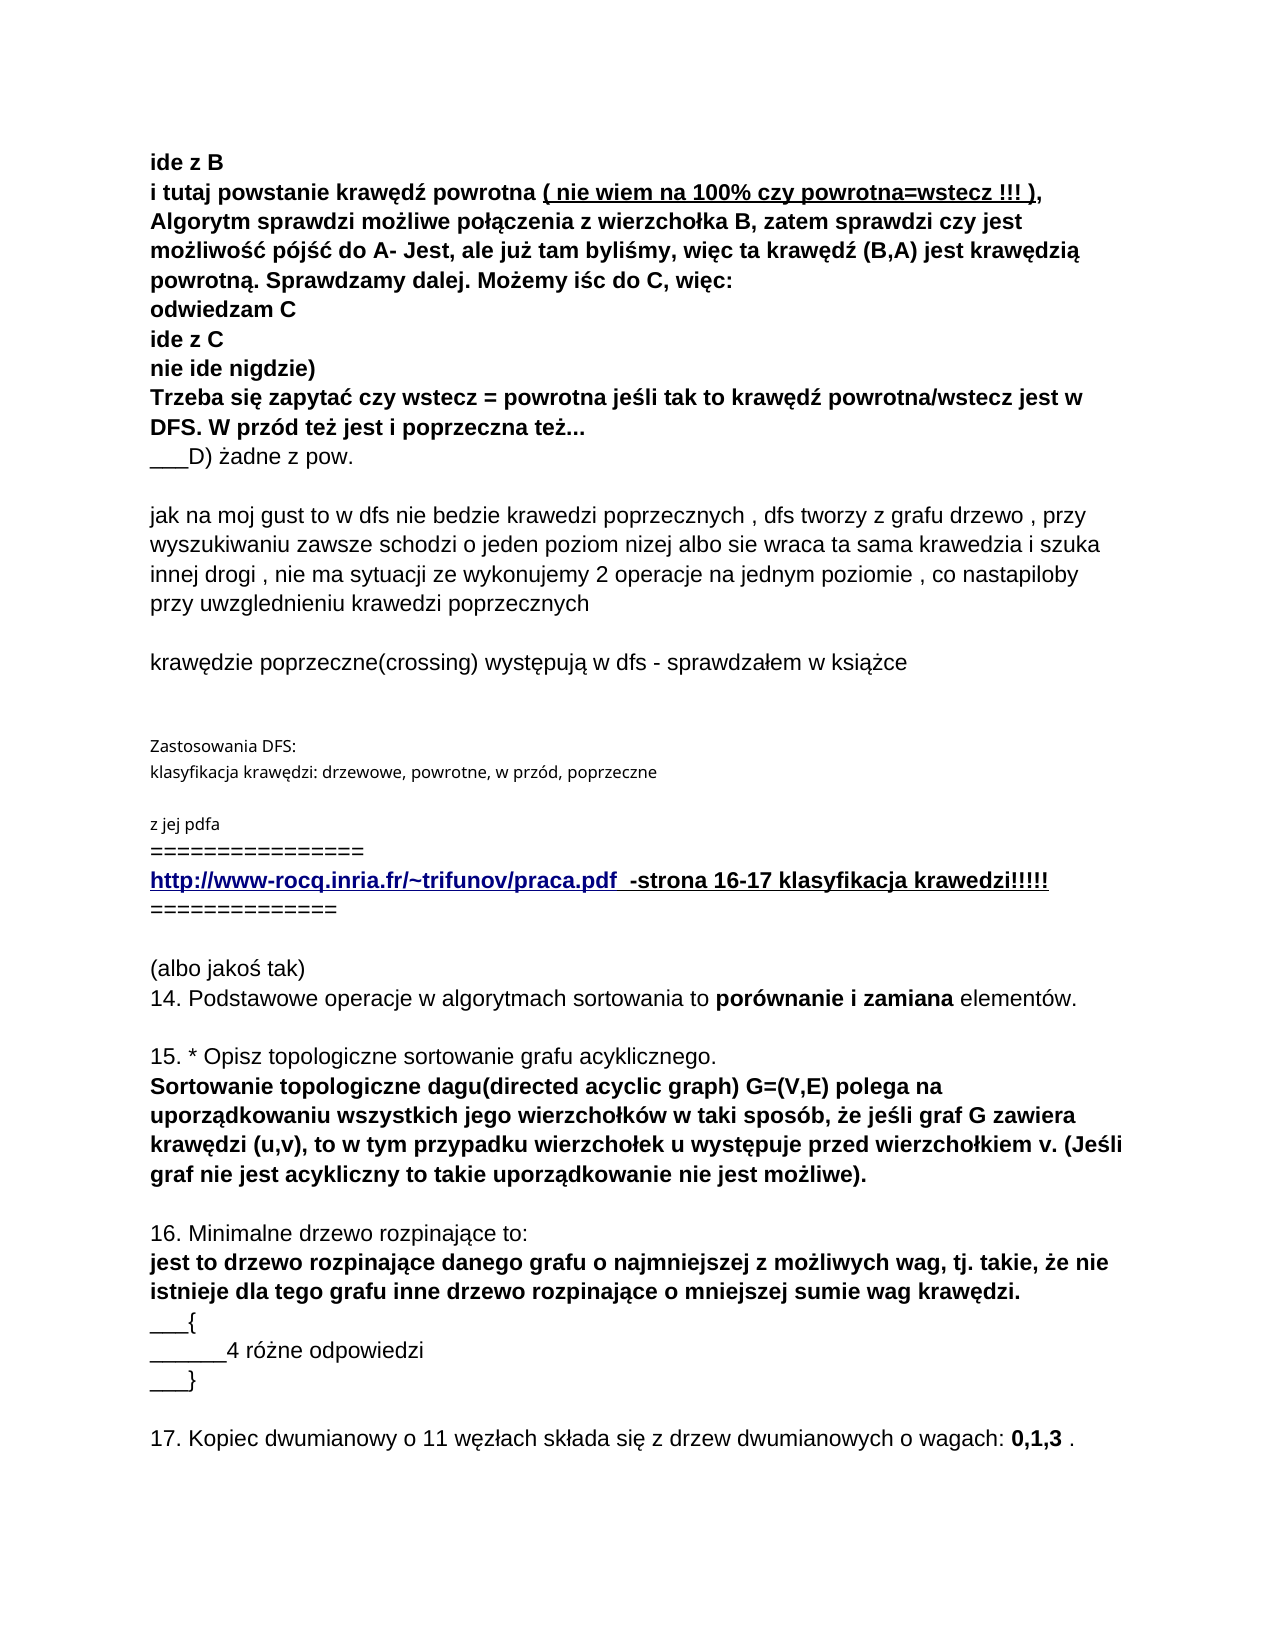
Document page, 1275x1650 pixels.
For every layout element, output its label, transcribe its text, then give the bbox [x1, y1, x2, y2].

text ___{ [150, 1308, 1125, 1334]
text ___} [150, 1367, 1125, 1393]
text ______4 różne odpowiedzi [150, 1338, 1125, 1363]
text ___D) żadne z pow. [150, 444, 1125, 469]
text i tutaj powstanie krawędź powrotna ( nie wiem na 100% czy powrotna=wstecz !!! ), Algorytm sprawdzi możliwe połączenia z wierzchołka B, zatem sprawdzi czy jest możliwość pójść do A- Jest, ale już tam byliśmy, więc ta krawędź (B,A) jest krawędzią powrotną. Sprawdzamy dalej. Możemy iśc do C, więc: [150, 179, 1125, 293]
text 14. Podstawowe operacje w algorytmach sortowania to porównanie i zamiana elementów. [150, 985, 1125, 1011]
text Trzeba się zapytać czy wstecz = powrotna jeśli tak to krawędź powrotna/wstecz jest w DFS. W przód też jest i poprzeczna też... [150, 385, 1125, 440]
text nie ide nigdzie) [150, 356, 1125, 381]
text odwiedzam C [150, 297, 1125, 322]
text ide z B [150, 150, 1125, 176]
text krawędzie poprzeczne(crossing) występują w dfs - sprawdzałem w książce [150, 649, 1125, 675]
text 16. Minimalne drzewo rozpinające to: [150, 1220, 1125, 1246]
text 17. Kopiec dwumianowy o 11 węzłach składa się z drzew dwumianowych o wagach: 0,1,3 . [150, 1426, 1125, 1451]
text ============== [150, 897, 1125, 923]
text klasyfikacja krawędzi: drzewowe, powrotne, w przód, poprzeczne [150, 760, 1125, 783]
text ide z C [150, 326, 1125, 352]
text Zastosowania DFS: [150, 734, 1125, 757]
text jest to drzewo rozpinające danego grafu o najmniejszej z możliwych wag, tj. takie, że nie istnieje dla tego grafu inne drzewo rozpinające o mniejszej sumie wag krawędzi. [150, 1249, 1125, 1304]
text 15. * Opisz topologiczne sortowanie grafu acyklicznego. [150, 1044, 1125, 1069]
text ================ [150, 838, 1125, 864]
text Sortowanie topologiczne dagu(directed acyclic graph) G=(V,E) polega na uporządkowaniu wszystkich jego wierzchołków w taki sposób, że jeśli graf G zawiera krawędzi (u,v), to w tym przypadku wierzchołek u występuje przed wierzchołkiem v. (Jeśli graf nie jest acykliczny to takie uporządkowanie nie jest możliwe). [150, 1073, 1125, 1187]
text http://www-rocq.inria.fr/~trifunov/praca.pdf -strona 16-17 klasyfikacja krawedzi!!!!! [150, 868, 1125, 893]
text (albo jakoś tak) [150, 956, 1125, 981]
text z jej pdfa [150, 812, 1125, 835]
text jak na moj gust to w dfs nie bedzie krawedzi poprzecznych , dfs tworzy z grafu drzewo , przy wyszukiwaniu zawsze schodzi o jeden poziom nizej albo sie wraca ta sama krawedzia i szuka innej drogi , nie ma sytuacji ze wykonujemy 2 operacje na jednym poziomie , co nastapiloby przy uwzglednieniu krawedzi poprzecznych [150, 502, 1125, 616]
